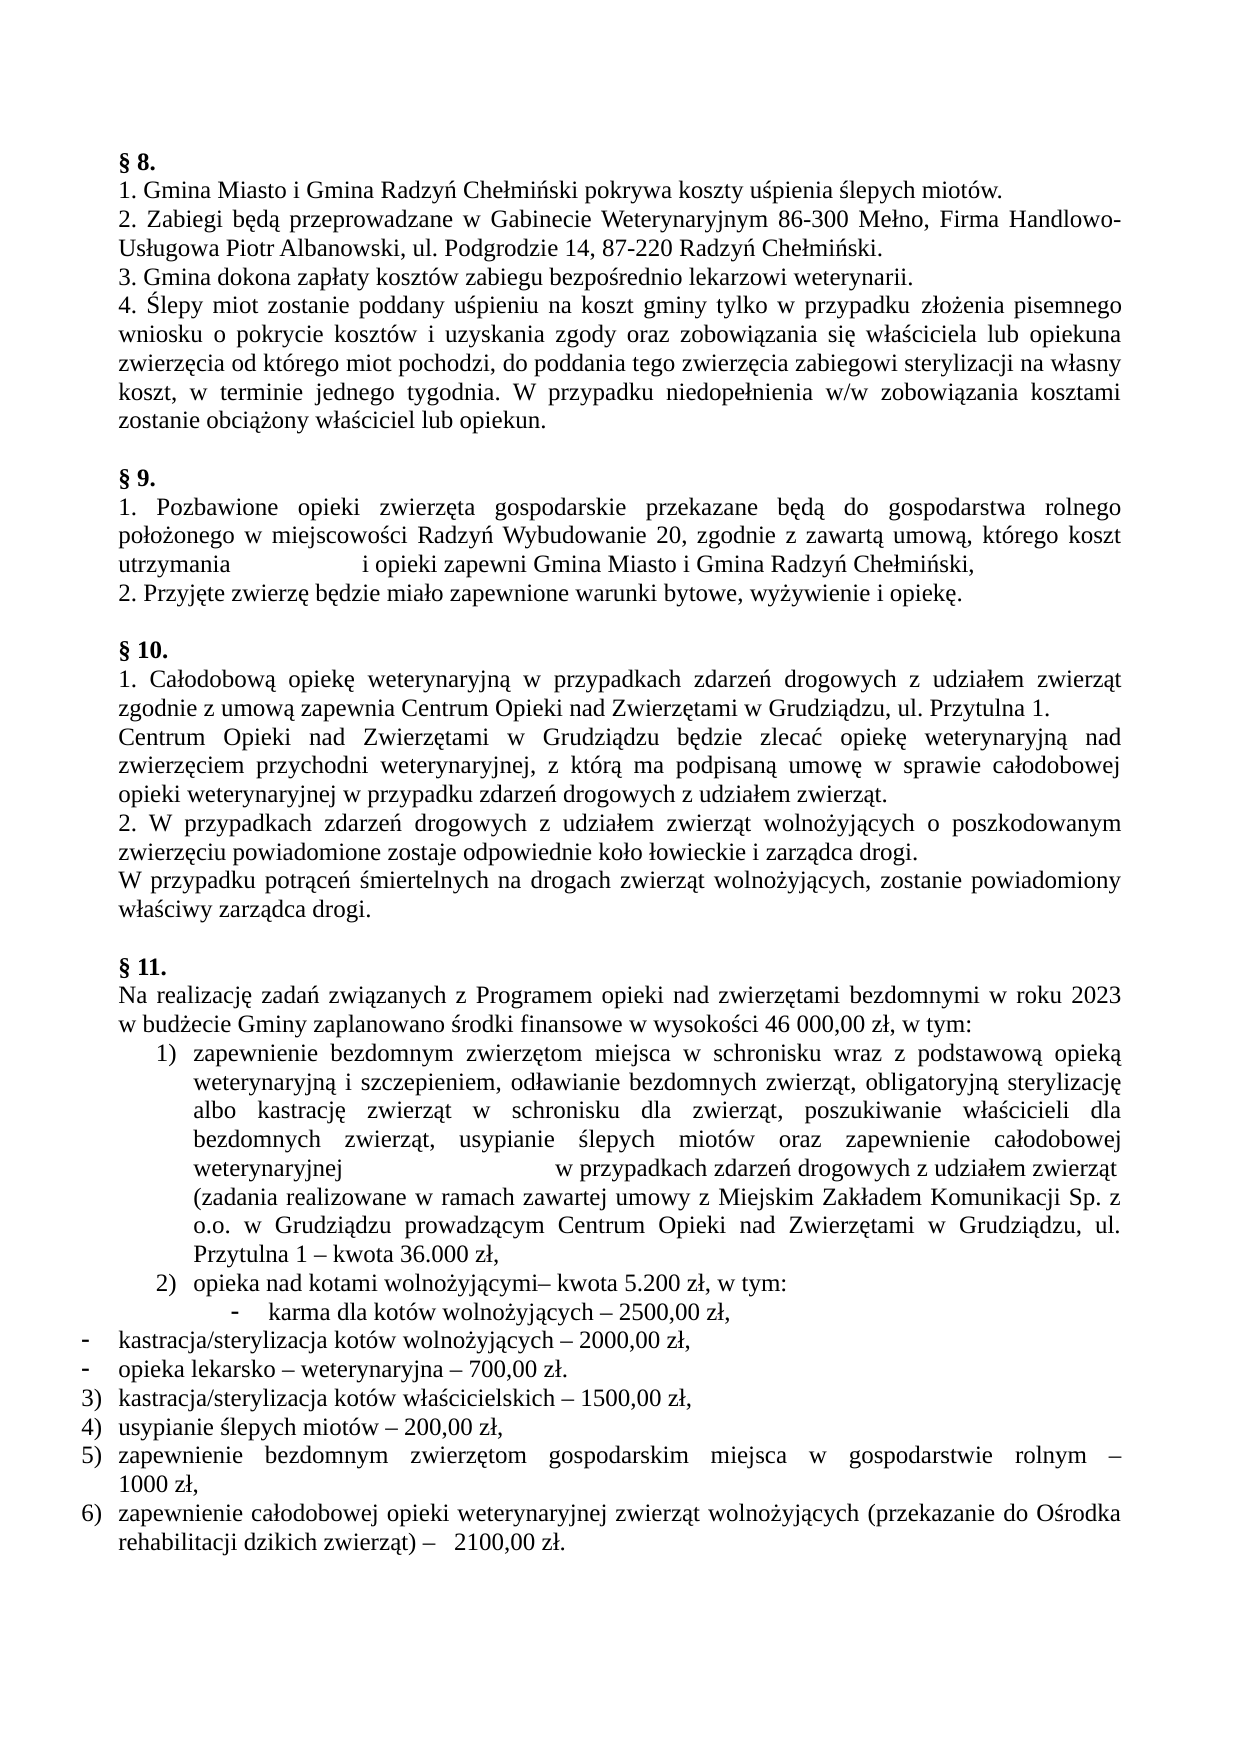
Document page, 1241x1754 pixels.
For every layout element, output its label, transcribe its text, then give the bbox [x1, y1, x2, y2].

text Centrum Opieki nad Zwierzętami w Grudziądzu będzie zlecać opiekę weterynaryjną nad zwierzęciem przychodni weterynaryjnej, z którą ma podpisaną umowę w sprawie całodobowej opieki weterynaryjnej w przypadku zdarzeń drogowych z udziałem zwierząt. [118, 722, 1122, 808]
text § 11. [118, 952, 1122, 981]
text 1. Całodobową opiekę weterynaryjną w przypadkach zdarzeń drogowych z udziałem zwierząt zgodnie z umową zapewnia Centrum Opieki nad Zwierzętami w Grudziądzu, ul. Przytulna 1. [118, 664, 1122, 722]
text 3. Gmina dokona zapłaty kosztów zabiegu bezpośrednio lekarzowi weterynarii. [118, 262, 1122, 291]
text 4. Ślepy miot zostanie poddany uśpieniu na koszt gminy tylko w przypadku złożenia pisemnego wniosku o pokrycie kosztów i uzyskania zgody oraz zobowiązania się właściciela lub opiekuna zwierzęcia od którego miot pochodzi, do poddania tego zwierzęcia zabiegowi sterylizacji na własny koszt, w terminie jednego tygodnia. W przypadku niedopełnienia w/w zobowiązania kosztami zostanie obciążony właściciel lub opiekun. [118, 291, 1122, 434]
text 1. Gmina Miasto i Gmina Radzyń Chełmiński pokrywa koszty uśpienia ślepych miotów. [118, 176, 1122, 204]
list karma dla kotów wolnożyjących – 2500,00 zł, [231, 1297, 1122, 1326]
text 2. Przyjęte zwierzę będzie miało zapewnione warunki bytowe, wyżywienie i opiekę. [118, 578, 1122, 607]
list kastracja/sterylizacja kotów właścicielskich – 1500,00 zł, [81, 1383, 1122, 1412]
text § 9. [118, 463, 1122, 492]
text 1. Pozbawione opieki zwierzęta gospodarskie przekazane będą do gospodarstwa rolnego położonego w miejscowości Radzyń Wybudowanie 20, zgodnie z zawartą umową, którego koszt utrzymania i opieki zapewni Gmina Miasto i Gmina Radzyń Chełmiński, [118, 492, 1122, 578]
list zapewnienie bezdomnym zwierzętom miejsca w schronisku wraz z podstawową opieką weterynaryjną i szczepieniem, odławianie bezdomnych zwierząt, obligatoryjną sterylizację albo kastrację zwierząt w schronisku dla zwierząt, poszukiwanie właścicieli dla bezdomnych zwierząt, usypianie ślepych miotów oraz zapewnienie całodobowej weterynaryjnej w przypadkach zdarzeń drogowych z udziałem zwierząt (zadania realizowane w ramach zawartej umowy z Miejskim Zakładem Komunikacji Sp. z o.o. w Grudziądzu prowadzącym Centrum Opieki nad Zwierzętami w Grudziądzu, ul. Przytulna 1 – kwota 36.000 zł, [156, 1038, 1122, 1268]
text § 10. [118, 636, 1122, 664]
list opieka lekarsko – weterynaryjna – 700,00 zł. [81, 1354, 1122, 1383]
list opieka nad kotami wolnożyjącymi– kwota 5.200 zł, w tym: [156, 1268, 1122, 1297]
text 2. W przypadkach zdarzeń drogowych z udziałem zwierząt wolnożyjących o poszkodowanym zwierzęciu powiadomione zostaje odpowiednie koło łowieckie i zarządca drogi. [118, 808, 1122, 866]
text 2. Zabiegi będą przeprowadzane w Gabinecie Weterynaryjnym 86-300 Mełno, Firma Handlowo-Usługowa Piotr Albanowski, ul. Podgrodzie 14, 87-220 Radzyń Chełmiński. [118, 204, 1122, 262]
list zapewnienie bezdomnym zwierzętom gospodarskim miejsca w gospodarstwie rolnym – 1000 zł, [81, 1441, 1122, 1498]
list kastracja/sterylizacja kotów wolnożyjących – 2000,00 zł, [81, 1326, 1122, 1354]
text W przypadku potrąceń śmiertelnych na drogach zwierząt wolnożyjących, zostanie powiadomiony właściwy zarządca drogi. [118, 866, 1122, 923]
text Na realizację zadań związanych z Programem opieki nad zwierzętami bezdomnymi w roku 2023 w budżecie Gminy zaplanowano środki finansowe w wysokości 46 000,00 zł, w tym: [118, 981, 1122, 1038]
list zapewnienie całodobowej opieki weterynaryjnej zwierząt wolnożyjących (przekazanie do Ośrodka rehabilitacji dzikich zwierząt) – 2100,00 zł. [81, 1498, 1122, 1556]
list usypianie ślepych miotów – 200,00 zł, [81, 1412, 1122, 1441]
text § 8. [118, 147, 1122, 176]
